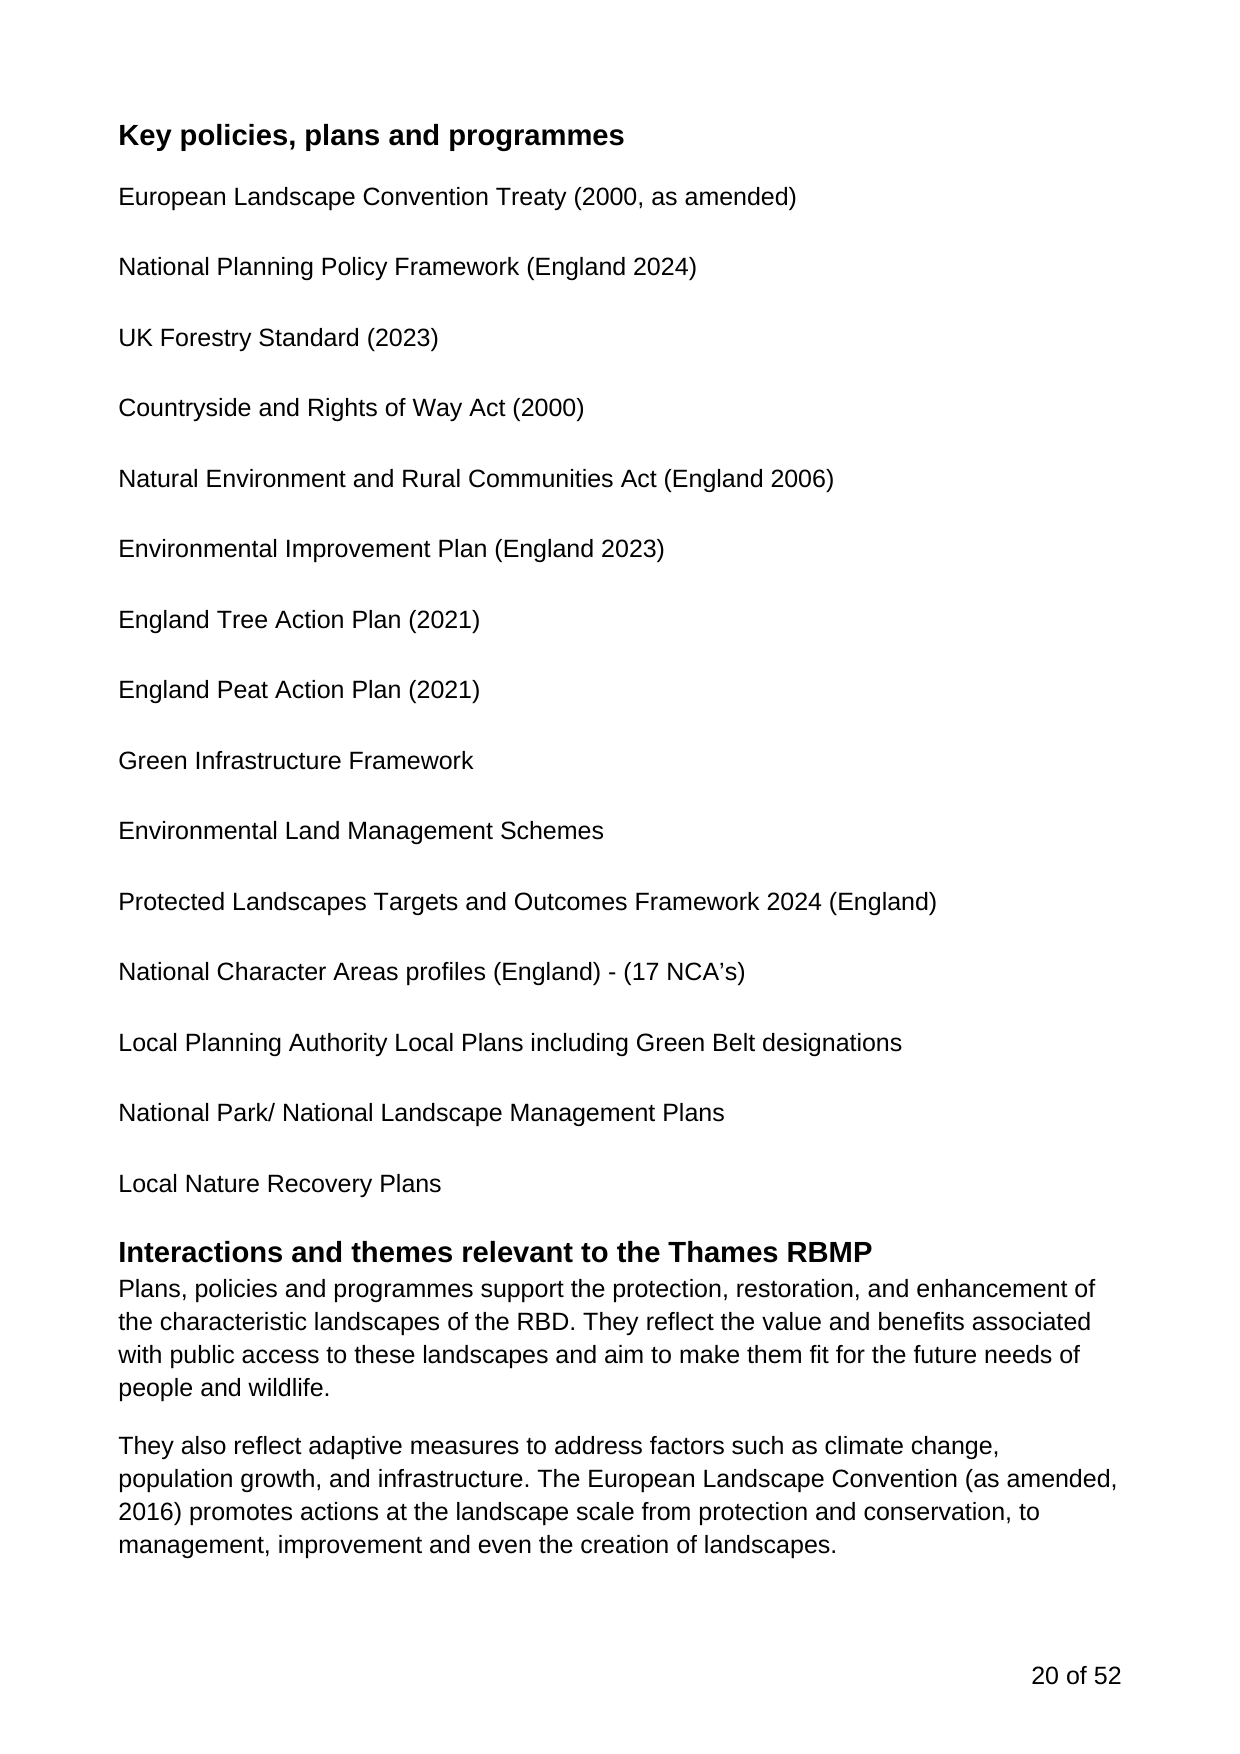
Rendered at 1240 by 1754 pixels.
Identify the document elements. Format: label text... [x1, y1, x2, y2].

subtitle Interactions and themes relevant to the Thames RBMP [118, 1235, 1121, 1269]
text England Peat Action Plan (2021) [118, 675, 1121, 704]
text Local Planning Authority Local Plans including Green Belt designations [118, 1028, 1121, 1057]
text Plans, policies and programmes support the protection, restoration, and enhancement of the characteristic landscapes of the RBD. They reflect the value and benefits associated with public access to these landscapes and aim to make them fit for the future needs of people and wildlife. [118, 1274, 1121, 1402]
text Countryside and Rights of Way Act (2000) [118, 393, 1121, 422]
text They also reflect adaptive measures to address factors such as climate change, population growth, and infrastructure. The European Landscape Convention (as amended, 2016) promotes actions at the landscape scale from protection and conservation, to management, improvement and even the creation of landscapes. [118, 1431, 1121, 1559]
text Environmental Improvement Plan (England 2023) [118, 534, 1121, 563]
text European Landscape Convention Treaty (2000, as amended) [118, 182, 1121, 210]
subtitle Key policies, plans and programmes [118, 118, 1121, 152]
text Environmental Land Management Schemes [118, 816, 1121, 845]
text Natural Environment and Rural Communities Act (England 2006) [118, 464, 1121, 492]
text National Park/ National Landscape Management Plans [118, 1098, 1121, 1127]
text UK Forestry Standard (2023) [118, 323, 1121, 351]
text National Character Areas profiles (England) - (17 NCA’s) [118, 957, 1121, 986]
text Protected Landscapes Targets and Outcomes Framework 2024 (England) [118, 887, 1121, 916]
text Local Nature Recovery Plans [118, 1169, 1121, 1198]
text England Tree Action Plan (2021) [118, 605, 1121, 633]
text Green Infrastructure Framework [118, 746, 1121, 774]
text National Planning Policy Framework (England 2024) [118, 252, 1121, 281]
